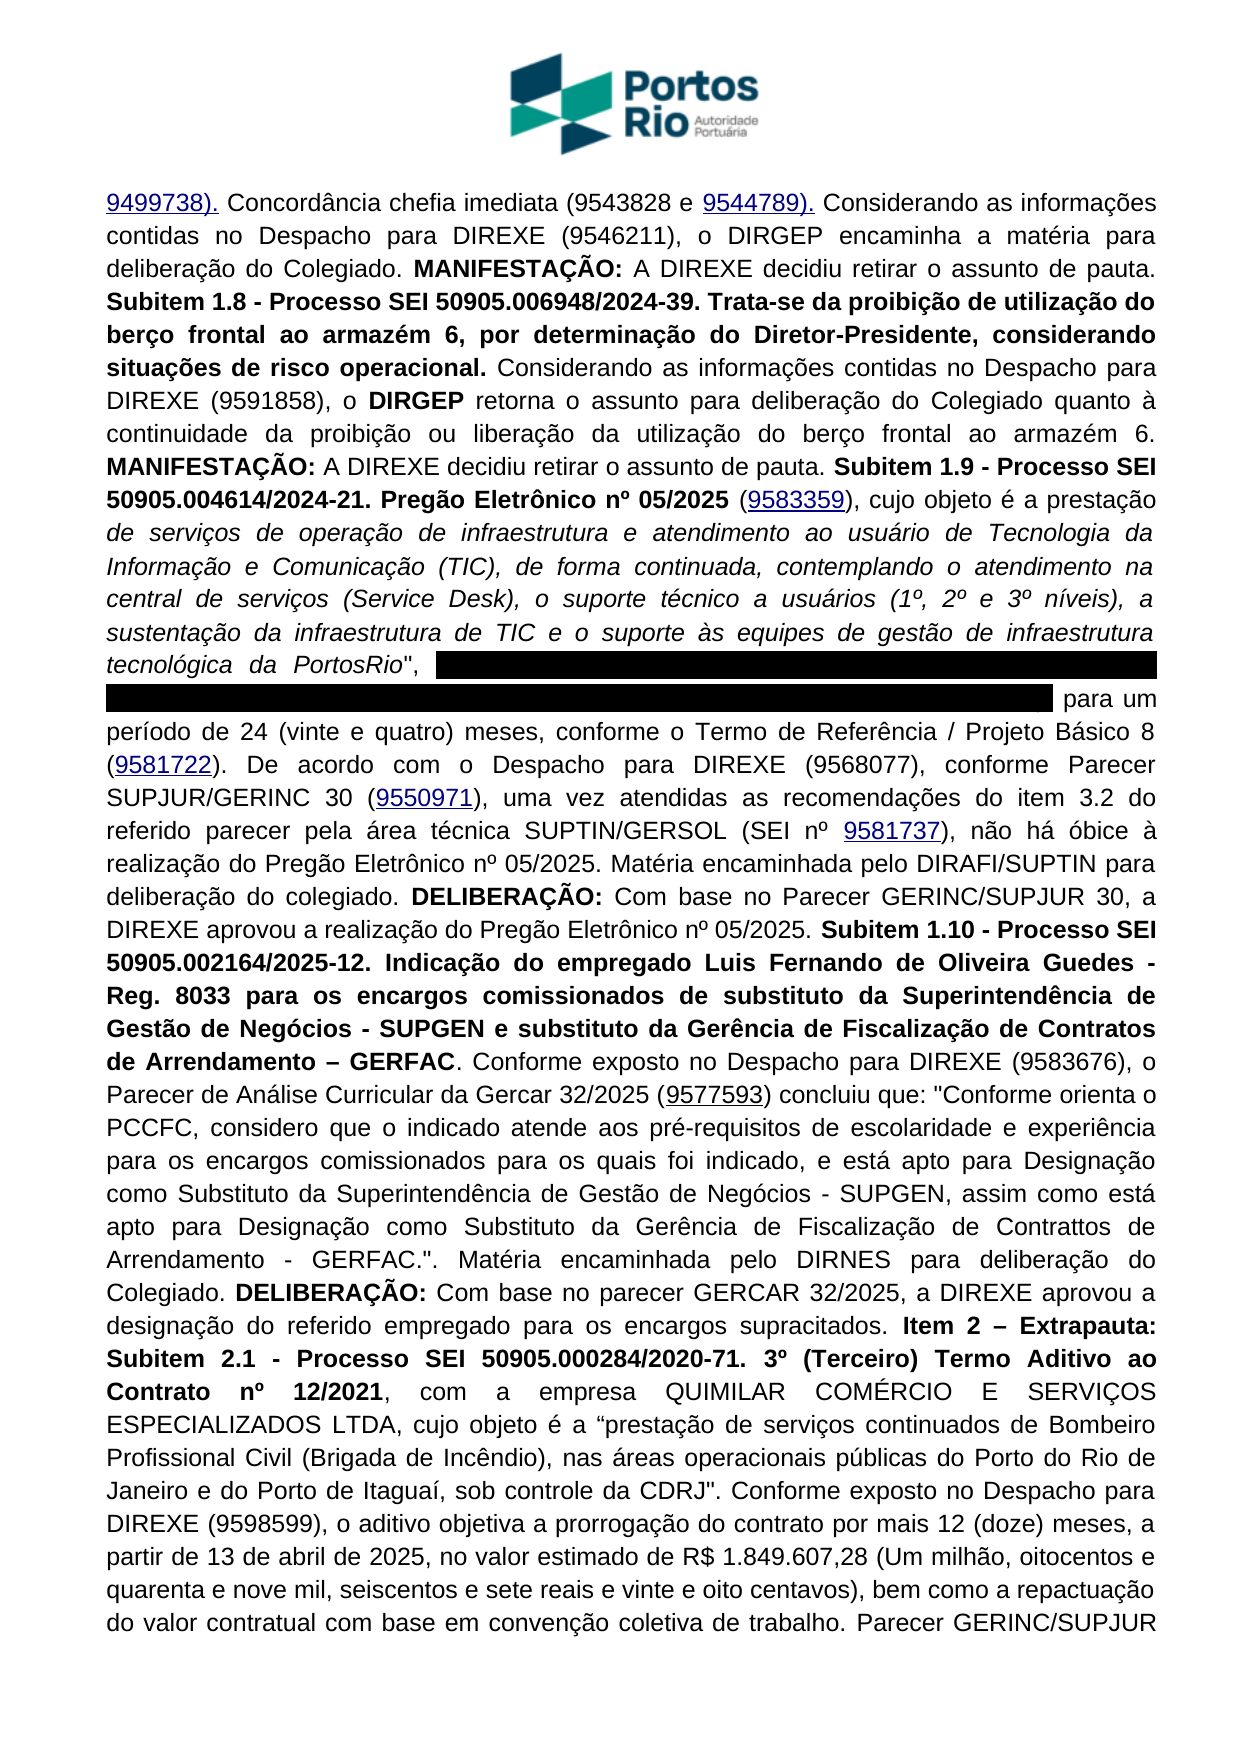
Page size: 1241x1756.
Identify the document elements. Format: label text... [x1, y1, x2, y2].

text 9499738). Concordância chefia imediata (9543828 e 9544789). Considerando as informações contidas no Despacho para DIREXE (9546211), o DIRGEP encaminha a matéria para deliberação do Colegiado. MANIFESTAÇÃO: A DIREXE decidiu retirar o assunto de pauta. Subitem 1.8 - Processo SEI 50905.006948/2024-39. Trata-se da proibição de utilização do berço frontal ao armazém 6, por determinação do Diretor-Presidente, considerando situações de risco operacional. Considerando as informações contidas no Despacho para DIREXE (9591858), o DIRGEP retorna o assunto para deliberação do Colegiado quanto à continuidade da proibição ou liberação da utilização do berço frontal ao armazém 6. MANIFESTAÇÃO: A DIREXE decidiu retirar o assunto de pauta. Subitem 1.9 - Processo SEI 50905.004614/2024-21. Pregão Eletrônico nº 05/2025 (9583359), cujo objeto é a prestação de serviços de operação de infraestrutura e atendimento ao usuário de Tecnologia da Informação e Comunicação (TIC), de forma continuada, contemplando o atendimento na central de serviços (Service Desk), o suporte técnico a usuários (1º, 2º e 3º níveis), a sustentação da infraestrutura de TIC e o suporte às equipes de gestão de infraestrutura tecnológica da PortosRio", xx xxxxx xxxxx xxxxxxxx xx Xx x.xxx.xxx,xx (xxxx xxxxxxx, xxxxxxxxx x xxxx xxx, xxxxxxxx x xxxxxx x xxxx xxxxx x xxxxxxx x xxxx xxxxxxxx), para um período de 24 (vinte e quatro) meses, conforme o Termo de Referência / Projeto Básico 8 (9581722). De acordo com o Despacho para DIREXE (9568077), conforme Parecer SUPJUR/GERINC 30 (9550971), uma vez atendidas as recomendações do item 3.2 do referido parecer pela área técnica SUPTIN/GERSOL (SEI nº 9581737), não há óbice à realização do Pregão Eletrônico nº 05/2025. Matéria encaminhada pelo DIRAFI/SUPTIN para deliberação do colegiado. DELIBERAÇÃO: Com base no Parecer GERINC/SUPJUR 30, a DIREXE aprovou a realização do Pregão Eletrônico nº 05/2025. Subitem 1.10 - Processo SEI 50905.002164/2025-12. Indicação do empregado Luis Fernando de Oliveira Guedes - Reg. 8033 para os encargos comissionados de substituto da Superintendência de Gestão de Negócios - SUPGEN e substituto da Gerência de Fiscalização de Contratos de Arrendamento – GERFAC. Conforme exposto no Despacho para DIREXE (9583676), o Parecer de Análise Curricular da Gercar 32/2025 (9577593) concluiu que: "Conforme orienta o PCCFC, considero que o indicado atende aos pré-requisitos de escolaridade e experiência para os encargos comissionados para os quais foi indicado, e está apto para Designação como Substituto da Superintendência de Gestão de Negócios - SUPGEN, assim como está apto para Designação como Substituto da Gerência de Fiscalização de Contrattos de Arrendamento - GERFAC.". Matéria encaminhada pelo DIRNES para deliberação do Colegiado. DELIBERAÇÃO: Com base no parecer GERCAR 32/2025, a DIREXE aprovou a designação do referido empregado para os encargos supracitados. Item 2 – Extrapauta: Subitem 2.1 - Processo SEI 50905.000284/2020-71. 3º (Terceiro) Termo Aditivo ao Contrato nº 12/2021, com a empresa QUIMILAR COMÉRCIO E SERVIÇOS ESPECIALIZADOS LTDA, cujo objeto é a “prestação de serviços continuados de Bombeiro Profissional Civil (Brigada de Incêndio), nas áreas operacionais públicas do Porto do Rio de Janeiro e do Porto de Itaguaí, sob controle da CDRJ". Conforme exposto no Despacho para DIREXE (9598599), o aditivo objetiva a prorrogação do contrato por mais 12 (doze) meses, a partir de 13 de abril de 2025, no valor estimado de R$ 1.849.607,28 (Um milhão, oitocentos e quarenta e nove mil, seiscentos e sete reais e vinte e oito centavos), bem como a repactuação do valor contratual com base em convenção coletiva de trabalho. Parecer GERINC/SUPJUR [106, 188, 1157, 1637]
